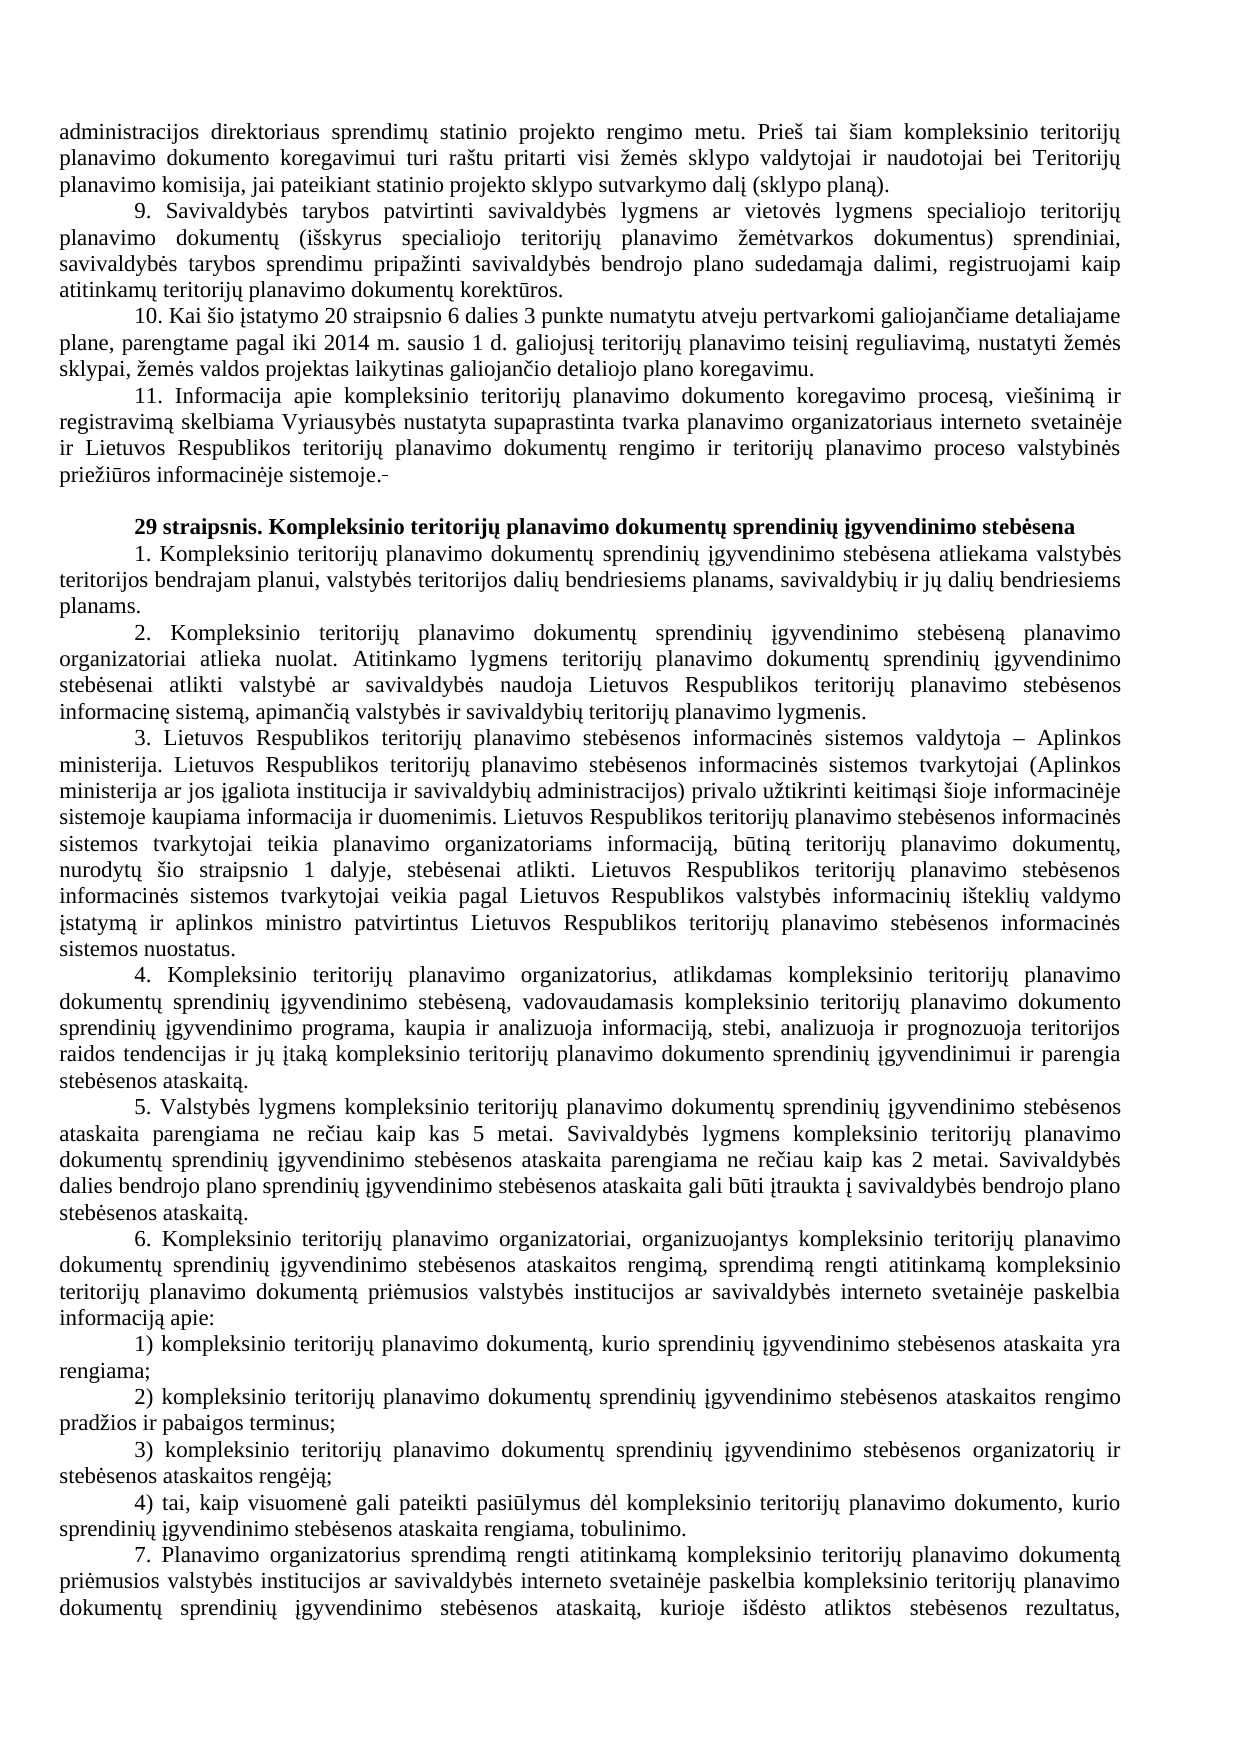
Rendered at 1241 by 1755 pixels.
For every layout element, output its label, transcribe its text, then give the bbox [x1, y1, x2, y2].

text 10. Kai šio įstatymo 20 straipsnio 6 dalies 3 punkte numatytu atveju pertvarkomi galiojančiame detaliajame plane, parengtame pagal iki 2014 m. sausio 1 d. galiojusį teritorijų planavimo teisinį reguliavimą, nustatyti žemės sklypai, žemės valdos projektas laikytinas galiojančio detaliojo plano koregavimu. [59, 303, 1122, 382]
text 6. Kompleksinio teritorijų planavimo organizatoriai, organizuojantys kompleksinio teritorijų planavimo dokumentų sprendinių įgyvendinimo stebėsenos ataskaitos rengimą, sprendimą rengti atitinkamą kompleksinio teritorijų planavimo dokumentą priėmusios valstybės institucijos ar savivaldybės interneto svetainėje paskelbia informaciją apie: [59, 1225, 1122, 1330]
text 3) kompleksinio teritorijų planavimo dokumentų sprendinių įgyvendinimo stebėsenos organizatorių ir stebėsenos ataskaitos rengėją; [59, 1436, 1122, 1488]
text 29 straipsnis. Kompleksinio teritorijų planavimo dokumentų sprendinių įgyvendinimo stebėsena [134, 513, 1122, 540]
text 1. Kompleksinio teritorijų planavimo dokumentų sprendinių įgyvendinimo stebėsena atliekama valstybės teritorijos bendrajam planui, valstybės teritorijos dalių bendriesiems planams, savivaldybių ir jų dalių bendriesiems planams. [59, 540, 1122, 619]
text administracijos direktoriaus sprendimų statinio projekto rengimo metu. Prieš tai šiam kompleksinio teritorijų planavimo dokumento koregavimui turi raštu pritarti visi žemės sklypo valdytojai ir naudotojai bei Teritorijų planavimo komisija, jai pateikiant statinio projekto sklypo sutvarkymo dalį (sklypo planą). [59, 118, 1122, 197]
text 2. Kompleksinio teritorijų planavimo dokumentų sprendinių įgyvendinimo stebėseną planavimo organizatoriai atlieka nuolat. Atitinkamo lygmens teritorijų planavimo dokumentų sprendinių įgyvendinimo stebėsenai atlikti valstybė ar savivaldybės naudoja Lietuvos Respublikos teritorijų planavimo stebėsenos informacinę sistemą, apimančią valstybės ir savivaldybių teritorijų planavimo lygmenis. [59, 619, 1122, 724]
text 5. Valstybės lygmens kompleksinio teritorijų planavimo dokumentų sprendinių įgyvendinimo stebėsenos ataskaita parengiama ne rečiau kaip kas 5 metai. Savivaldybės lygmens kompleksinio teritorijų planavimo dokumentų sprendinių įgyvendinimo stebėsenos ataskaita parengiama ne rečiau kaip kas 2 metai. Savivaldybės dalies bendrojo plano sprendinių įgyvendinimo stebėsenos ataskaita gali būti įtraukta į savivaldybės bendrojo plano stebėsenos ataskaitą. [59, 1093, 1122, 1225]
text 4) tai, kaip visuomenė gali pateikti pasiūlymus dėl kompleksinio teritorijų planavimo dokumento, kurio sprendinių įgyvendinimo stebėsenos ataskaita rengiama, tobulinimo. [59, 1488, 1122, 1541]
text 4. Kompleksinio teritorijų planavimo organizatorius, atlikdamas kompleksinio teritorijų planavimo dokumentų sprendinių įgyvendinimo stebėseną, vadovaudamasis kompleksinio teritorijų planavimo dokumento sprendinių įgyvendinimo programa, kaupia ir analizuoja informaciją, stebi, analizuoja ir prognozuoja teritorijos raidos tendencijas ir jų įtaką kompleksinio teritorijų planavimo dokumento sprendinių įgyvendinimui ir parengia stebėsenos ataskaitą. [59, 961, 1122, 1093]
text 1) kompleksinio teritorijų planavimo dokumentą, kurio sprendinių įgyvendinimo stebėsenos ataskaita yra rengiama; [59, 1330, 1122, 1383]
text 7. Planavimo organizatorius sprendimą rengti atitinkamą kompleksinio teritorijų planavimo dokumentą priėmusios valstybės institucijos ar savivaldybės interneto svetainėje paskelbia kompleksinio teritorijų planavimo dokumentų sprendinių įgyvendinimo stebėsenos ataskaitą, kurioje išdėsto atliktos stebėsenos rezultatus, [59, 1541, 1122, 1620]
text 11. Informacija apie kompleksinio teritorijų planavimo dokumento koregavimo procesą, viešinimą ir registravimą skelbiama Vyriausybės nustatyta supaprastinta tvarka planavimo organizatoriaus interneto svetainėje ir Lietuvos Respublikos teritorijų planavimo dokumentų rengimo ir teritorijų planavimo proceso valstybinės priežiūros informacinėje sistemoje. [59, 382, 1122, 487]
text 3. Lietuvos Respublikos teritorijų planavimo stebėsenos informacinės sistemos valdytoja – Aplinkos ministerija. Lietuvos Respublikos teritorijų planavimo stebėsenos informacinės sistemos tvarkytojai (Aplinkos ministerija ar jos įgaliota institucija ir savivaldybių administracijos) privalo užtikrinti keitimąsi šioje informacinėje sistemoje kaupiama informacija ir duomenimis. Lietuvos Respublikos teritorijų planavimo stebėsenos informacinės sistemos tvarkytojai teikia planavimo organizatoriams informaciją, būtiną teritorijų planavimo dokumentų, nurodytų šio straipsnio 1 dalyje, stebėsenai atlikti. Lietuvos Respublikos teritorijų planavimo stebėsenos informacinės sistemos tvarkytojai veikia pagal Lietuvos Respublikos valstybės informacinių išteklių valdymo įstatymą ir aplinkos ministro patvirtintus Lietuvos Respublikos teritorijų planavimo stebėsenos informacinės sistemos nuostatus. [59, 724, 1122, 961]
text 9. Savivaldybės tarybos patvirtinti savivaldybės lygmens ar vietovės lygmens specialiojo teritorijų planavimo dokumentų (išskyrus specialiojo teritorijų planavimo žemėtvarkos dokumentus) sprendiniai, savivaldybės tarybos sprendimu pripažinti savivaldybės bendrojo plano sudedamąja dalimi, registruojami kaip atitinkamų teritorijų planavimo dokumentų korektūros. [59, 197, 1122, 303]
text 2) kompleksinio teritorijų planavimo dokumentų sprendinių įgyvendinimo stebėsenos ataskaitos rengimo pradžios ir pabaigos terminus; [59, 1383, 1122, 1436]
